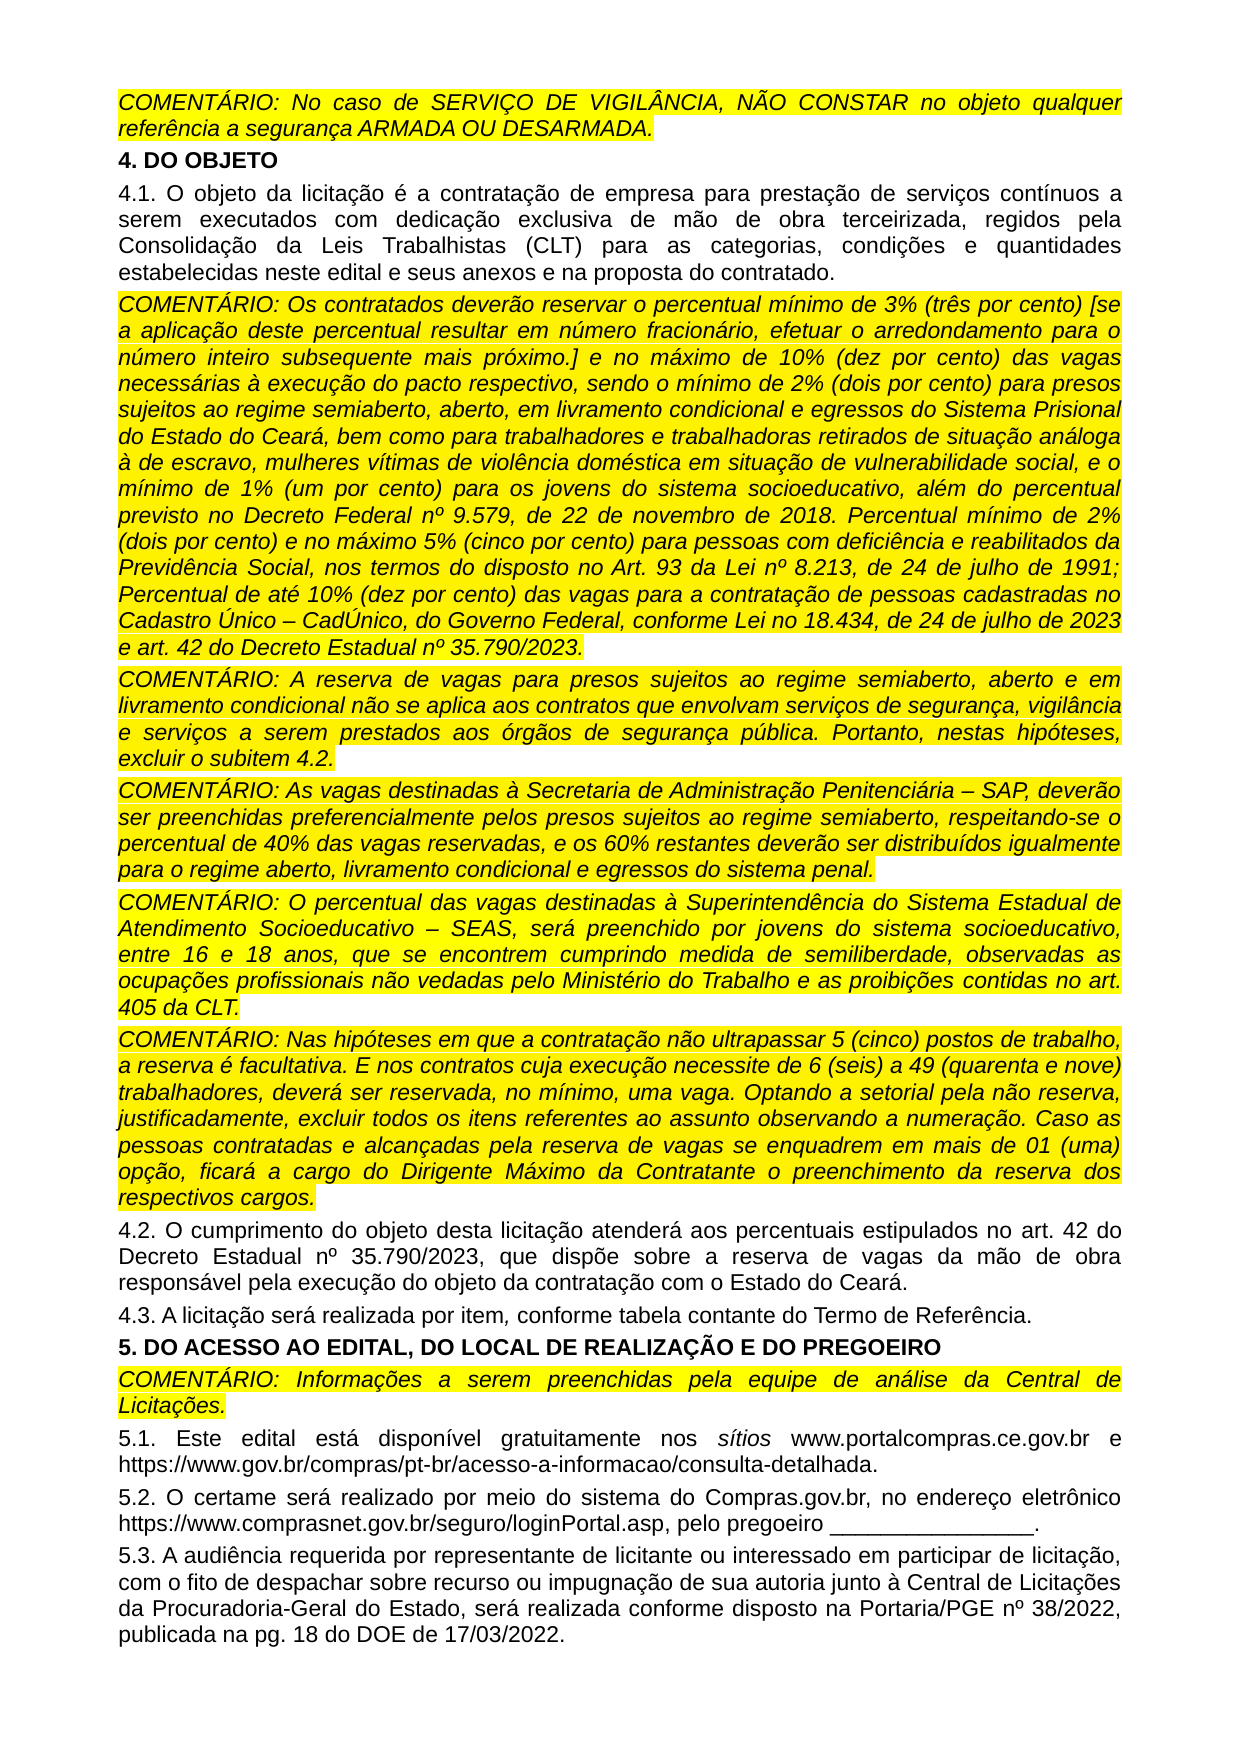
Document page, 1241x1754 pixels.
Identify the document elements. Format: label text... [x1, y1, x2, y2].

text 4.3. A licitação será realizada por item, conforme tabela contante do Termo de Referência. [118, 1302, 1122, 1328]
text COMENTÁRIO: As vagas destinadas à Secretaria de Administração Penitenciária – SAP, deverão ser preenchidas preferencialmente pelos presos sujeitos ao regime semiaberto, respeitando-se o percentual de 40% das vagas reservadas, e os 60% restantes deverão ser distribuídos igualmente para o regime aberto, livramento condicional e egressos do sistema penal. [118, 777, 1122, 882]
text COMENTÁRIO: Nas hipóteses em que a contratação não ultrapassar 5 (cinco) postos de trabalho, a reserva é facultativa. E nos contratos cuja execução necessite de 6 (seis) a 49 (quarenta e nove) trabalhadores, deverá ser reservada, no mínimo, uma vaga. Optando a setorial pela não reserva, justificadamente, excluir todos os itens referentes ao assunto observando a numeração. Caso as pessoas contratadas e alcançadas pela reserva de vagas se enquadrem em mais de 01 (uma) opção, ficará a cargo do Dirigente Máximo da Contratante o preenchimento da reserva dos respectivos cargos. [118, 1026, 1122, 1211]
text COMENTÁRIO: O percentual das vagas destinadas à Superintendência do Sistema Estadual de Atendimento Socioeducativo – SEAS, será preenchido por jovens do sistema socioeducativo, entre 16 e 18 anos, que se encontrem cumprindo medida de semiliberdade, observadas as ocupações profissionais não vedadas pelo Ministério do Trabalho e as proibições contidas no art. 405 da CLT. [118, 888, 1122, 1020]
text COMENTÁRIO: Informações a serem preenchidas pela equipe de análise da Central de Licitações. [118, 1366, 1122, 1419]
text 5.1. Este edital está disponível gratuitamente nos sítios www.portalcompras.ce.gov.br e https://www.gov.br/compras/pt-br/acesso-a-informacao/consulta-detalhada. [118, 1425, 1122, 1477]
text 4.2. O cumprimento do objeto desta licitação atenderá aos percentuais estipulados no art. 42 do Decreto Estadual nº 35.790/2023, que dispõe sobre a reserva de vagas da mão de obra responsável pela execução do objeto da contratação com o Estado do Ceará. [118, 1217, 1122, 1296]
text COMENTÁRIO: Os contratados deverão reservar o percentual mínimo de 3% (três por cento) [se a aplicação deste percentual resultar em número fracionário, efetuar o arredondamento para o número inteiro subsequente mais próximo.] e no máximo de 10% (dez por cento) das vagas necessárias à execução do pacto respectivo, sendo o mínimo de 2% (dois por cento) para presos sujeitos ao regime semiaberto, aberto, em livramento condicional e egressos do Sistema Prisional do Estado do Ceará, bem como para trabalhadores e trabalhadoras retirados de situação análoga à de escravo, mulheres vítimas de violência doméstica em situação de vulnerabilidade social, e o mínimo de 1% (um por cento) para os jovens do sistema socioeducativo, além do percentual previsto no Decreto Federal nº 9.579, de 22 de novembro de 2018. Percentual mínimo de 2% (dois por cento) e no máximo 5% (cinco por cento) para pessoas com deficiência e reabilitados da Previdência Social, nos termos do disposto no Art. 93 da Lei nº 8.213, de 24 de julho de 1991; Percentual de até 10% (dez por cento) das vagas para a contratação de pessoas cadastradas no Cadastro Único – CadÚnico, do Governo Federal, conforme Lei no 18.434, de 24 de julho de 2023 e art. 42 do Decreto Estadual nº 35.790/2023. [118, 291, 1122, 660]
text 5. DO ACESSO AO EDITAL, DO LOCAL DE REALIZAÇÃO E DO PREGOEIRO [118, 1334, 1122, 1360]
text 5.2. O certame será realizado por meio do sistema do Compras.gov.br, no endereço eletrônico https://www.comprasnet.gov.br/seguro/loginPortal.asp, pelo pregoeiro ________________. [118, 1483, 1122, 1536]
text 4.1. O objeto da licitação é a contratação de empresa para prestação de serviços contínuos a serem executados com dedicação exclusiva de mão de obra terceirizada, regidos pela Consolidação da Leis Trabalhistas (CLT) para as categorias, condições e quantidades estabelecidas neste edital e seus anexos e na proposta do contratado. [118, 179, 1122, 285]
text COMENTÁRIO: No caso de SERVIÇO DE VIGILÂNCIA, NÃO CONSTAR no objeto qualquer referência a segurança ARMADA OU DESARMADA. [118, 88, 1122, 141]
text COMENTÁRIO: A reserva de vagas para presos sujeitos ao regime semiaberto, aberto e em livramento condicional não se aplica aos contratos que envolvam serviços de segurança, vigilância e serviços a serem prestados aos órgãos de segurança pública. Portanto, nestas hipóteses, excluir o subitem 4.2. [118, 666, 1122, 771]
text 5.3. A audiência requerida por representante de licitante ou interessado em participar de licitação, com o fito de despachar sobre recurso ou impugnação de sua autoria junto à Central de Licitações da Procuradoria-Geral do Estado, será realizada conforme disposto na Portaria/PGE nº 38/2022, publicada na pg. 18 do DOE de 17/03/2022. [118, 1542, 1122, 1647]
text 4. DO OBJETO [118, 147, 1122, 173]
